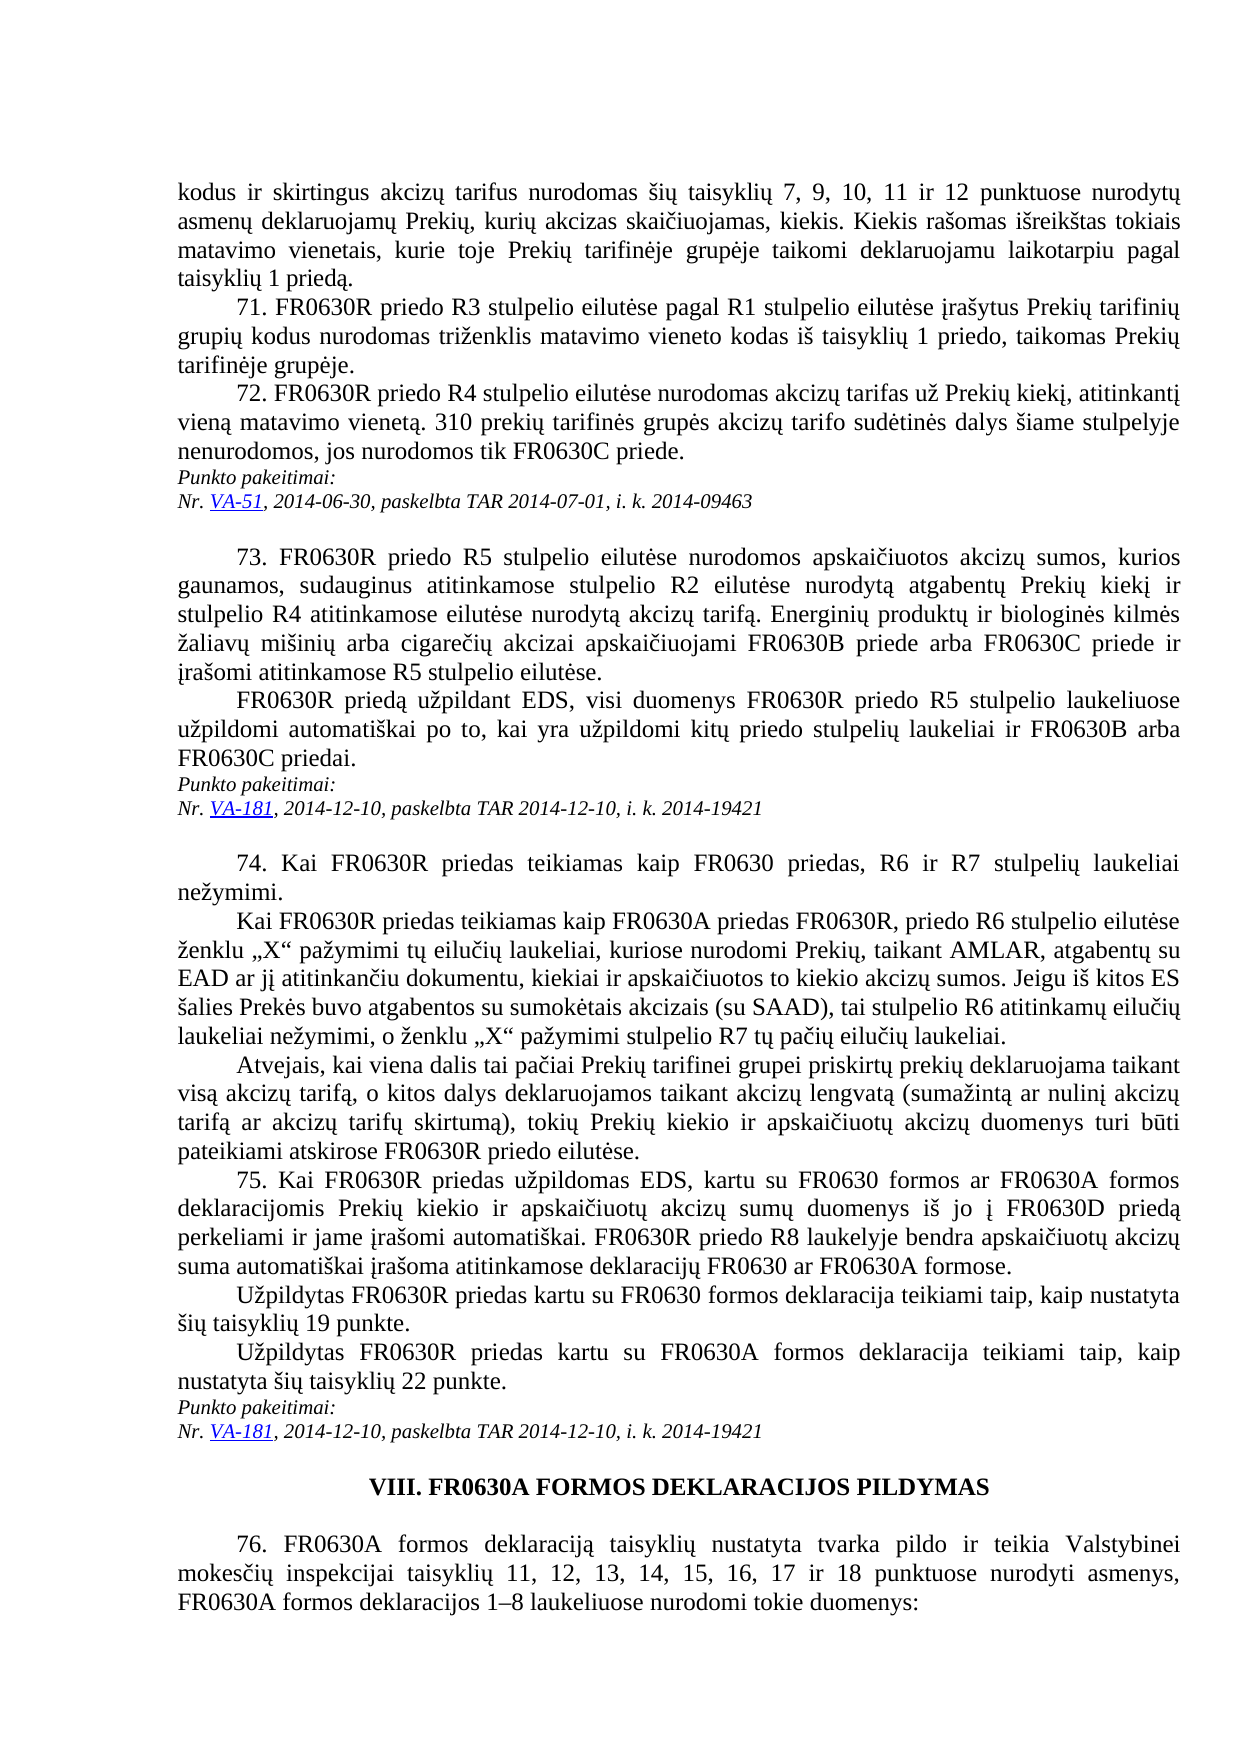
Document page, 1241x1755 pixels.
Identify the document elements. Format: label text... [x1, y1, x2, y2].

text FR0630R priedą užpildant EDS, visi duomenys FR0630R priedo R5 stulpelio laukeliuose užpildomi automatiškai po to, kai yra užpildomi kitų priedo stulpelių laukeliai ir FR0630B arba FR0630C priedai. [177, 685, 1181, 772]
text 75. Kai FR0630R priedas užpildomas EDS, kartu su FR0630 formos ar FR0630A formos deklaracijomis Prekių kiekio ir apskaičiuotų akcizų sumų duomenys iš jo į FR0630D priedą perkeliami ir jame įrašomi automatiškai. FR0630R priedo R8 laukelyje bendra apskaičiuotų akcizų suma automatiškai įrašoma atitinkamose deklaracijų FR0630 ar FR0630A formose. [177, 1165, 1181, 1280]
text Nr. VA-51, 2014-06-30, paskelbta TAR 2014-07-01, i. k. 2014-09463 [177, 489, 1181, 513]
text Užpildytas FR0630R priedas kartu su FR0630 formos deklaracija teikiami taip, kaip nustatyta šių taisyklių 19 punkte. [177, 1280, 1181, 1337]
text 72. FR0630R priedo R4 stulpelio eilutėse nurodomas akcizų tarifas už Prekių kiekį, atitinkantį vieną matavimo vienetą. 310 prekių tarifinės grupės akcizų tarifo sudėtinės dalys šiame stulpelyje nenurodomos, jos nurodomos tik FR0630C priede. [177, 378, 1181, 465]
text Punkto pakeitimai: [177, 465, 1181, 489]
text Punkto pakeitimai: [177, 772, 1181, 796]
text Atvejais, kai viena dalis tai pačiai Prekių tarifinei grupei priskirtų prekių deklaruojama taikant visą akcizų tarifą, o kitos dalys deklaruojamos taikant akcizų lengvatą (sumažintą ar nulinį akcizų tarifą ar akcizų tarifų skirtumą), tokių Prekių kiekio ir apskaičiuotų akcizų duomenys turi būti pateikiami atskirose FR0630R priedo eilutėse. [177, 1050, 1181, 1165]
text Nr. VA-181, 2014-12-10, paskelbta TAR 2014-12-10, i. k. 2014-19421 [177, 1419, 1181, 1443]
text VIII. FR0630A FORMOS DEKLARACIJOS PILDYMAS [177, 1472, 1181, 1500]
text 74. Kai FR0630R priedas teikiamas kaip FR0630 priedas, R6 ir R7 stulpelių laukeliai nežymimi. [177, 848, 1181, 906]
text Nr. VA-181, 2014-12-10, paskelbta TAR 2014-12-10, i. k. 2014-19421 [177, 796, 1181, 820]
text 73. FR0630R priedo R5 stulpelio eilutėse nurodomos apskaičiuotos akcizų sumos, kurios gaunamos, sudauginus atitinkamose stulpelio R2 eilutėse nurodytą atgabentų Prekių kiekį ir stulpelio R4 atitinkamose eilutėse nurodytą akcizų tarifą. Energinių produktų ir biologinės kilmės žaliavų mišinių arba cigarečių akcizai apskaičiuojami FR0630B priede arba FR0630C priede ir įrašomi atitinkamose R5 stulpelio eilutėse. [177, 542, 1181, 685]
text 71. FR0630R priedo R3 stulpelio eilutėse pagal R1 stulpelio eilutėse įrašytus Prekių tarifinių grupių kodus nurodomas triženklis matavimo vieneto kodas iš taisyklių 1 priedo, taikomas Prekių tarifinėje grupėje. [177, 292, 1181, 378]
text kodus ir skirtingus akcizų tarifus nurodomas šių taisyklių 7, 9, 10, 11 ir 12 punktuose nurodytų asmenų deklaruojamų Prekių, kurių akcizas skaičiuojamas, kiekis. Kiekis rašomas išreikštas tokiais matavimo vienetais, kurie toje Prekių tarifinėje grupėje taikomi deklaruojamu laikotarpiu pagal taisyklių 1 priedą. [177, 177, 1181, 292]
text Užpildytas FR0630R priedas kartu su FR0630A formos deklaracija teikiami taip, kaip nustatyta šių taisyklių 22 punkte. [177, 1337, 1181, 1395]
text 76. FR0630A formos deklaraciją taisyklių nustatyta tvarka pildo ir teikia Valstybinei mokesčių inspekcijai taisyklių 11, 12, 13, 14, 15, 16, 17 ir 18 punktuose nurodyti asmenys, FR0630A formos deklaracijos 1–8 laukeliuose nurodomi tokie duomenys: [177, 1529, 1181, 1615]
text Kai FR0630R priedas teikiamas kaip FR0630A priedas FR0630R, priedo R6 stulpelio eilutėse ženklu „X“ pažymimi tų eilučių laukeliai, kuriose nurodomi Prekių, taikant AMLAR, atgabentų su EAD ar jį atitinkančiu dokumentu, kiekiai ir apskaičiuotos to kiekio akcizų sumos. Jeigu iš kitos ES šalies Prekės buvo atgabentos su sumokėtais akcizais (su SAAD), tai stulpelio R6 atitinkamų eilučių laukeliai nežymimi, o ženklu „X“ pažymimi stulpelio R7 tų pačių eilučių laukeliai. [177, 906, 1181, 1050]
text Punkto pakeitimai: [177, 1395, 1181, 1419]
